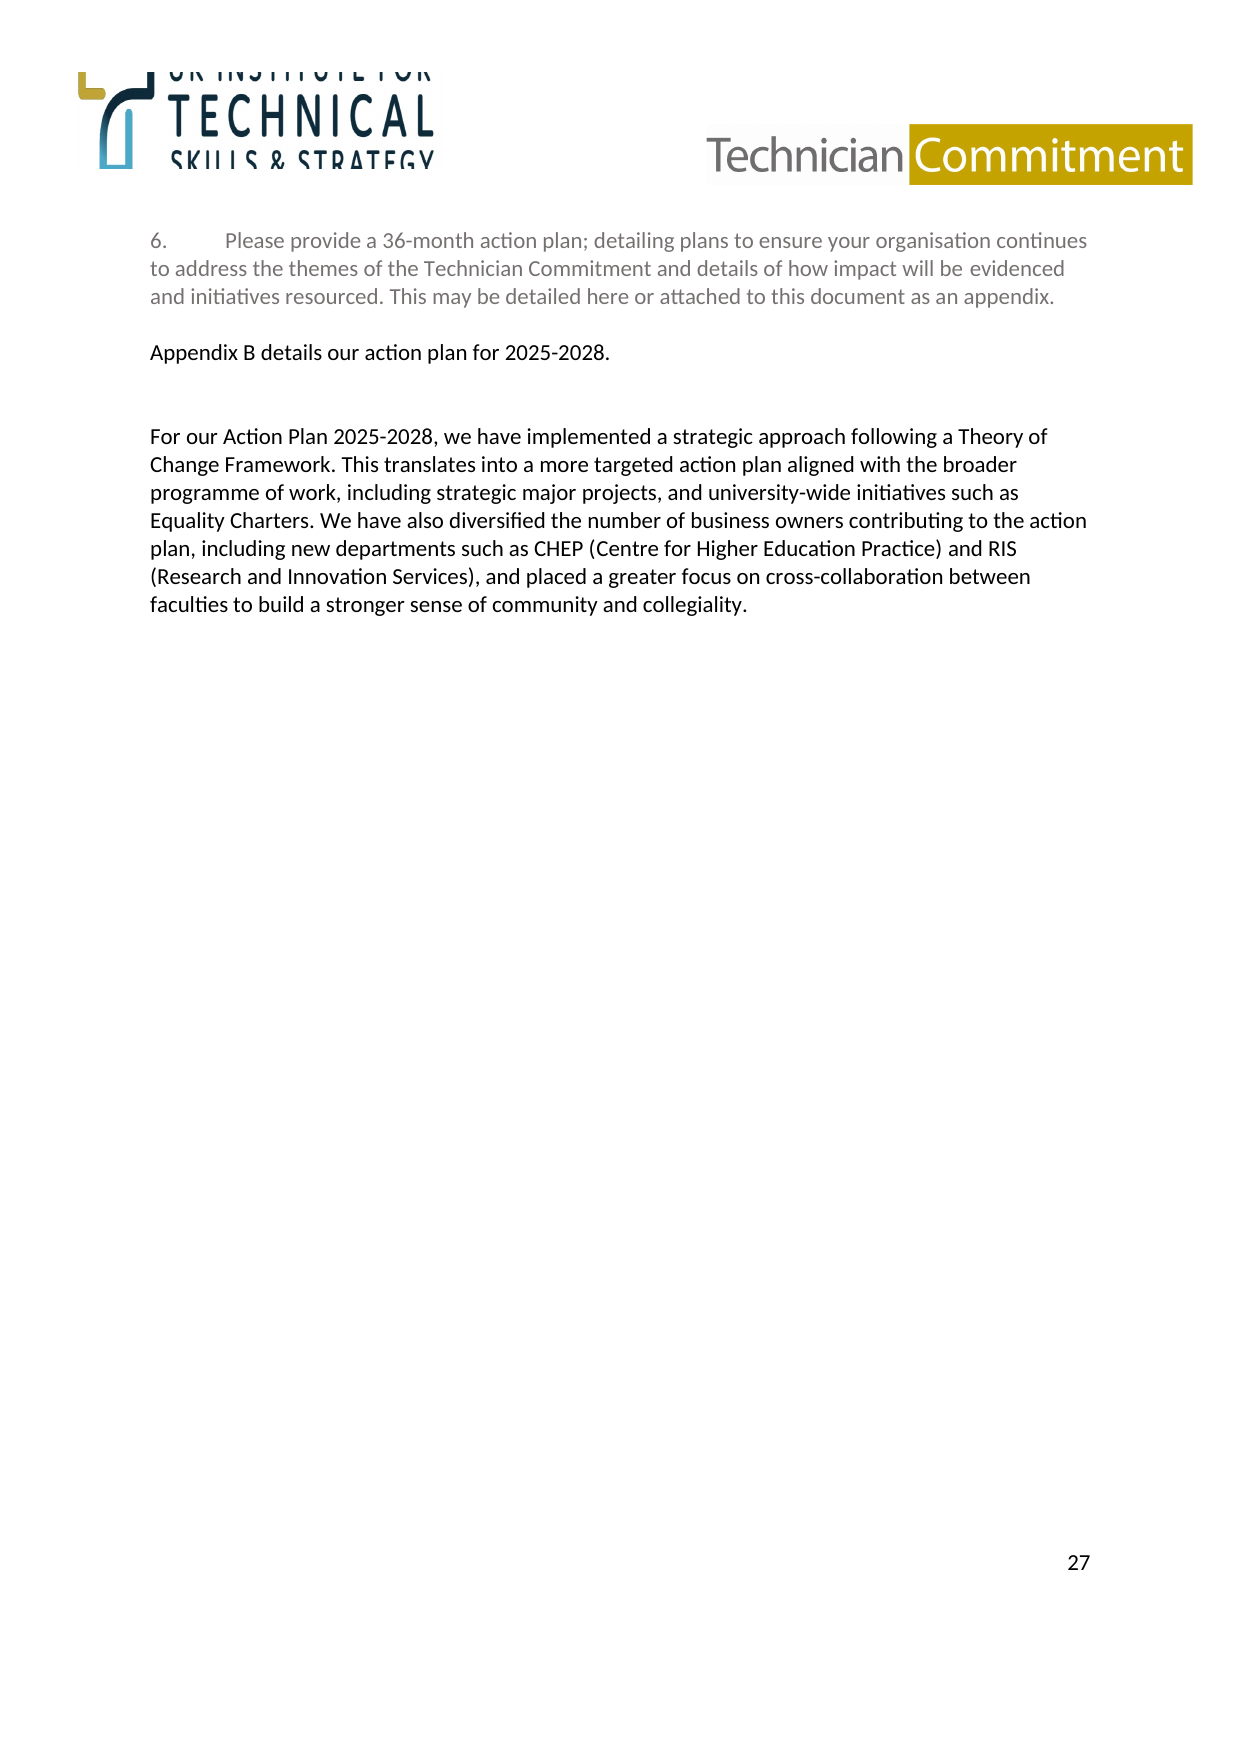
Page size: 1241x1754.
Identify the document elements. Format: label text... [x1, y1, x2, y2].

list Please provide a 36-month action plan; detailing plans to ensure your organisation continues to address the themes of the Technician Commitment and details of how impact will be evidenced and initiatives resourced. This may be detailed here or attached to this document as an appendix. [150, 226, 1090, 310]
list For our Action Plan 2025-2028, we have implemented a strategic approach following a Theory of Change Framework. This translates into a more targeted action plan aligned with the broader programme of work, including strategic major projects, and university-wide initiatives such as Equality Charters. We have also diversified the number of business owners contributing to the action plan, including new departments such as CHEP (Centre for Higher Education Practice) and RIS (Research and Innovation Services), and placed a greater focus on cross-collaboration between faculties to build a stronger sense of community and collegiality. [150, 422, 1090, 618]
list Appendix B details our action plan for 2025-2028. [150, 338, 1090, 366]
